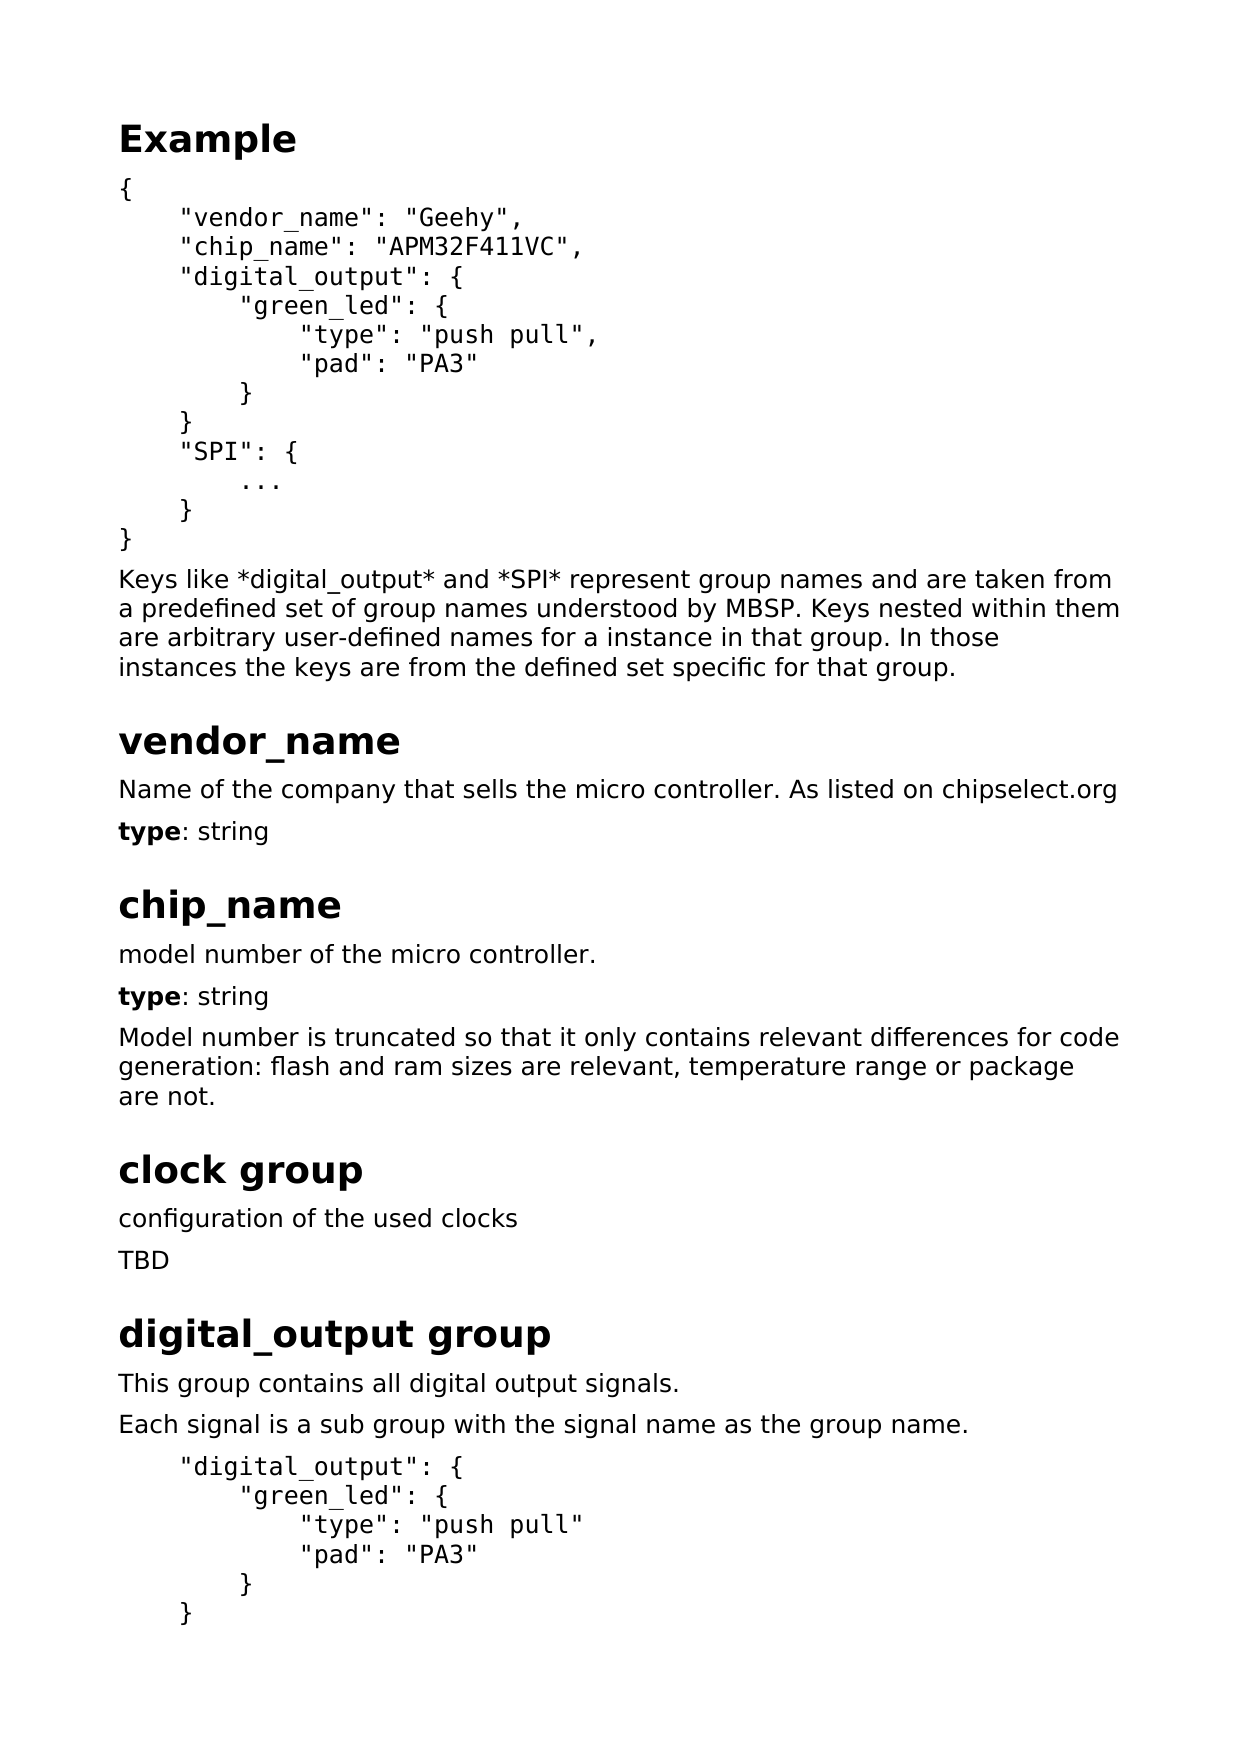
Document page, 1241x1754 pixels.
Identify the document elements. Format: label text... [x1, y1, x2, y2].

text "digital_output": { "green_led": { "type": "push pull" "pad": "PA3" } } [118, 1452, 1122, 1627]
subtitle chip_name [118, 884, 1122, 927]
text TBD [118, 1246, 1122, 1275]
subtitle Example [118, 118, 1122, 162]
subtitle clock group [118, 1148, 1122, 1192]
text Keys like *digital_output* and *SPI* represent group names and are taken from a predefined set of group names understood by MBSP. Keys nested within them are arbitrary user-defined names for a instance in that group. In those instances the keys are from the defined set specific for that group. [118, 565, 1122, 682]
subtitle vendor_name [118, 719, 1122, 763]
text configuration of the used clocks [118, 1204, 1122, 1234]
text { "vendor_name": "Geehy", "chip_name": "APM32F411VC", "digital_output": { "green_led": { "type": "push pull", "pad": "PA3" } } "SPI": { ... } } [118, 174, 1122, 553]
text type: string [118, 817, 1122, 846]
text type: string [118, 982, 1122, 1011]
text This group contains all digital output signals. [118, 1369, 1122, 1398]
text Model number is truncated so that it only contains relevant differences for code generation: flash and ram sizes are relevant, temperature range or package are not. [118, 1023, 1122, 1111]
text Each signal is a sub group with the signal name as the group name. [118, 1411, 1122, 1440]
subtitle digital_output group [118, 1313, 1122, 1356]
text Name of the company that sells the micro controller. As listed on chipselect.org [118, 776, 1122, 805]
text model number of the micro controller. [118, 940, 1122, 969]
